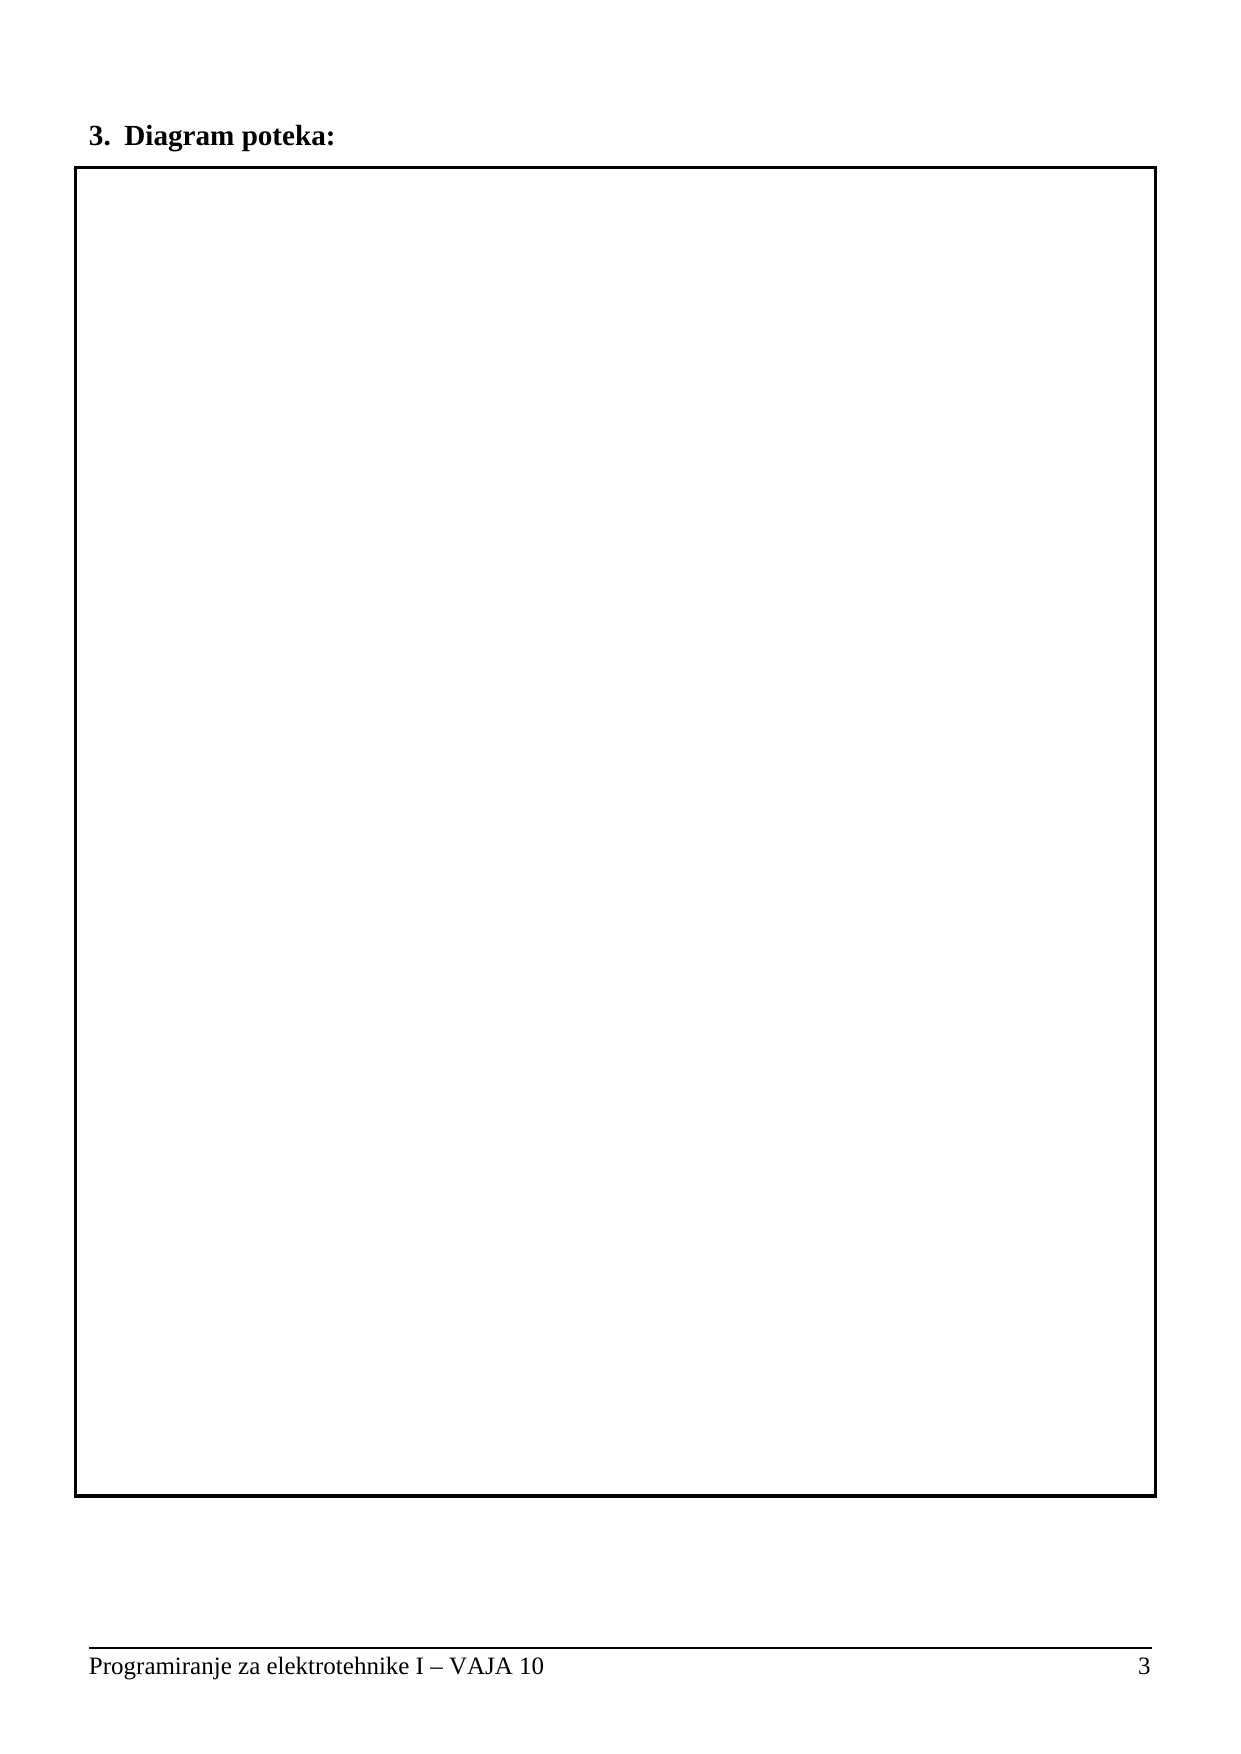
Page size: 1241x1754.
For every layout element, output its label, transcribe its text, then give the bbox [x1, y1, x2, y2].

table_header [77, 169, 1154, 1494]
list Diagram poteka: [89, 118, 1152, 154]
